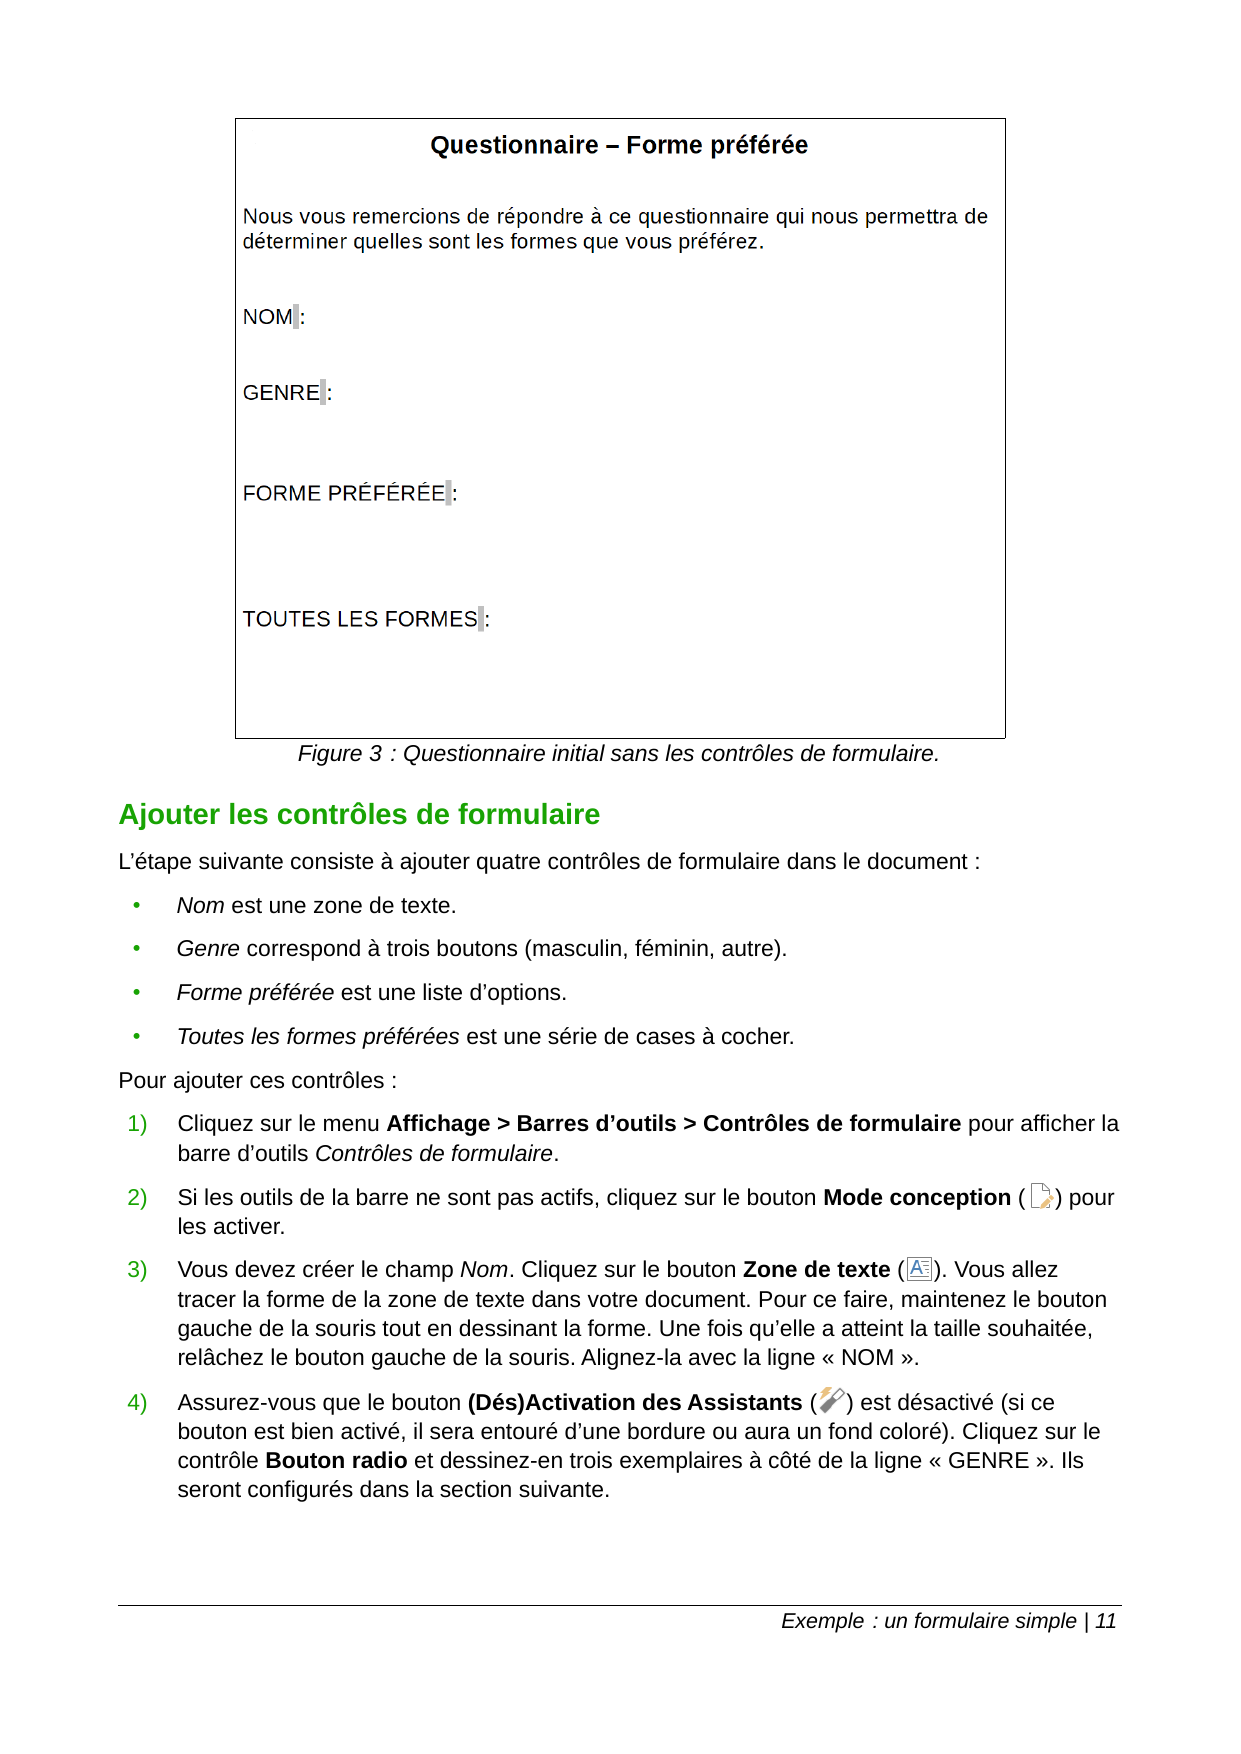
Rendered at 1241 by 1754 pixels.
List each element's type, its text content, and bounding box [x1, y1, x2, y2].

picture [904, 1254, 934, 1284]
picture [236, 119, 1005, 738]
list Forme préférée est une liste d’options. [133, 976, 1122, 1005]
text L’étape suivante consiste à ajouter quatre contrôles de formulaire dans le document : [118, 845, 1122, 874]
picture [817, 1385, 847, 1415]
picture [1025, 1180, 1055, 1210]
text Figure 3 : Questionnaire initial sans les contrôles de formulaire. [118, 738, 1122, 767]
list Nom est une zone de texte. [133, 889, 1122, 918]
list Cliquez sur le menu Affichage > Barres d’outils > Contrôles de formulaire pour afficher la barre d’outils Contrôles de formulaire. [148, 1107, 1122, 1166]
list Toutes les formes préférées est une série de cases à cocher. [133, 1020, 1122, 1049]
list Si les outils de la barre ne sont pas actifs, cliquez sur le bouton Mode conception () pour les activer. [148, 1180, 1122, 1239]
list Vous devez créer le champ Nom. Cliquez sur le bouton Zone de texte (). Vous allez tracer la forme de la zone de texte dans votre document. Pour ce faire, maintenez le bouton gauche de la souris tout en dessinant la forme. Une fois qu’elle a atteint la taille souhaitée, relâchez le bouton gauche de la souris. Alignez-la avec la ligne « NOM ». [148, 1254, 1122, 1371]
subtitle Ajouter les contrôles de formulaire [118, 797, 1122, 830]
text Pour ajouter ces contrôles : [118, 1064, 1122, 1093]
list Assurez-vous que le bouton (Dés)Activation des Assistants () est désactivé (si ce bouton est bien activé, il sera entouré d’une bordure ou aura un fond coloré). Cliquez sur le contrôle Bouton radio et dessinez-en trois exemplaires à côté de la ligne « GENRE ». Ils seront configurés dans la section suivante. [148, 1385, 1122, 1503]
list Genre correspond à trois boutons (masculin, féminin, autre). [133, 932, 1122, 962]
